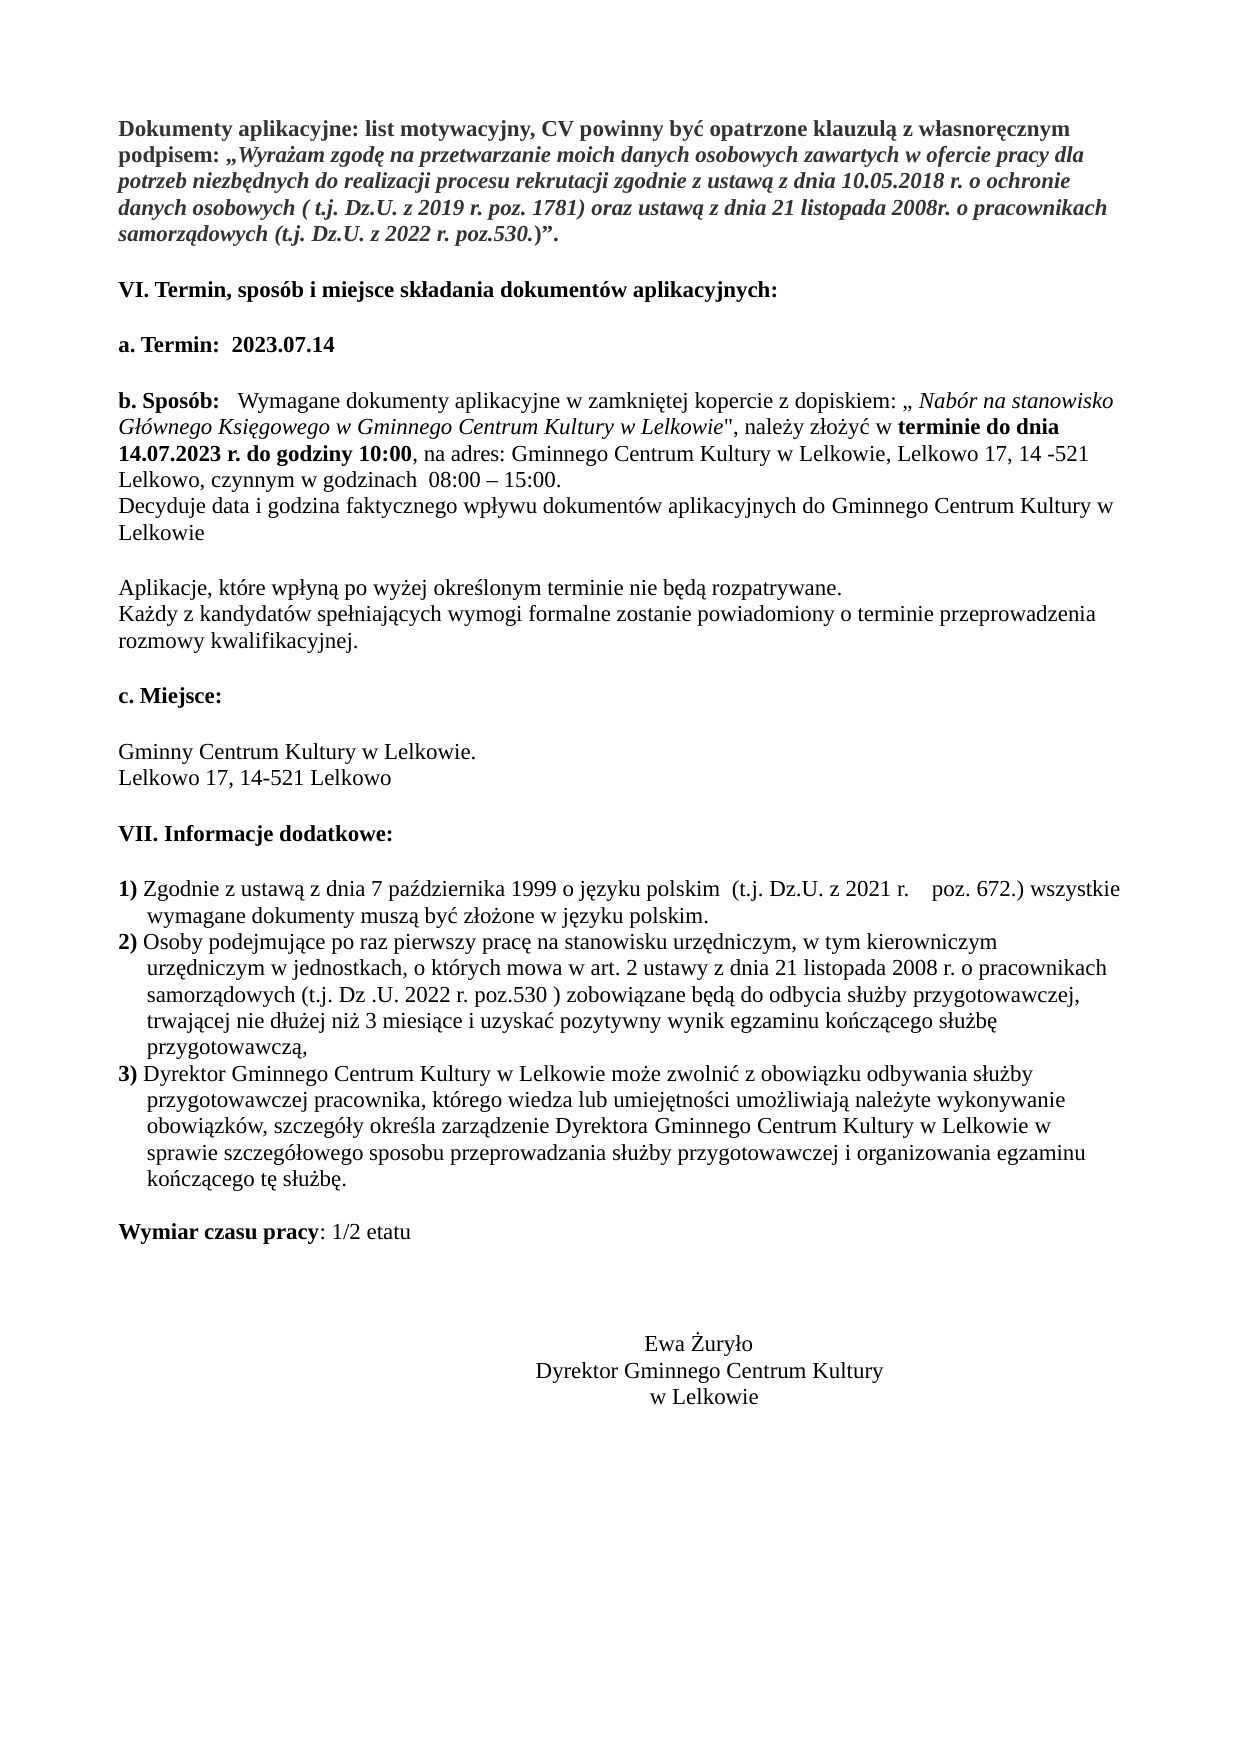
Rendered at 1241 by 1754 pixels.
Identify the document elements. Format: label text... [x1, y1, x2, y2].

subtitle VI. Termin, sposób i miejsce składania dokumentów aplikacyjnych: [118, 276, 1122, 302]
subtitle c. Miejsce: [118, 682, 1122, 709]
text Ewa Żuryło [118, 1331, 1122, 1357]
text Dyrektor Gminnego Centrum Kultury [118, 1357, 1122, 1383]
text obowiązków, szczegóły określa zarządzenie Dyrektora Gminnego Centrum Kultury w Lelkowie w [118, 1112, 1122, 1139]
text przygotowawczej pracownika, którego wiedza lub umiejętności umożliwiają należyte wykonywanie [118, 1086, 1122, 1112]
text urzędniczym w jednostkach, o których mowa w art. 2 ustawy z dnia 21 listopada 2008 r. o pracownikach [118, 954, 1122, 981]
text 1) Zgodnie z ustawą z dnia 7 października 1999 o języku polskim (t.j. Dz.U. z 2021 r. poz. 672.) wszystkie [118, 875, 1122, 902]
text Dokumenty aplikacyjne: list motywacyjny, CV powinny być opatrzone klauzulą z własnoręcznym podpisem: „Wyrażam zgodę na przetwarzanie moich danych osobowych zawartych w ofercie pracy dla potrzeb niezbędnych do realizacji procesu rekrutacji zgodnie z ustawą z dnia 10.05.2018 r. o ochronie danych osobowych ( t.j. Dz.U. z 2019 r. poz. 1781) oraz ustawą z dnia 21 listopada 2008r. o pracownikach samorządowych (t.j. Dz.U. z 2022 r. poz.530.)”. [118, 115, 1122, 247]
text kończącego tę służbę. [118, 1165, 1122, 1192]
text przygotowawczą, [118, 1033, 1122, 1060]
text sprawie szczegółowego sposobu przeprowadzania służby przygotowawczej i organizowania egzaminu [118, 1139, 1122, 1165]
subtitle a. Termin: 2023.07.14 [118, 331, 1122, 358]
subtitle VII. Informacje dodatkowe: [118, 820, 1122, 846]
text w Lelkowie [118, 1383, 1122, 1409]
text 2) Osoby podejmujące po raz pierwszy pracę na stanowisku urzędniczym, w tym kierowniczym [118, 928, 1122, 954]
text Wymiar czasu pracy: 1/2 etatu [118, 1218, 1122, 1244]
text Aplikacje, które wpłyną po wyżej określonym terminie nie będą rozpatrywane. Każdy z kandydatów spełniających wymogi formalne zostanie powiadomiony o terminie przeprowadzenia rozmowy kwalifikacyjnej. [118, 574, 1122, 653]
subtitle b. Sposób: Wymagane dokumenty aplikacyjne w zamkniętej kopercie z dopiskiem: „ Nabór na stanowisko Głównego Księgowego w Gminnego Centrum Kultury w Lelkowie", należy złożyć w terminie do dnia 14.07.2023 r. do godziny 10:00, na adres: Gminnego Centrum Kultury w Lelkowie, Lelkowo 17, 14 -521 Lelkowo, czynnym w godzinach 08:00 – 15:00. Decyduje data i godzina faktycznego wpływu dokumentów aplikacyjnych do Gminnego Centrum Kultury w Lelkowie [118, 387, 1122, 545]
text trwającej nie dłużej niż 3 miesiące i uzyskać pozytywny wynik egzaminu kończącego służbę [118, 1007, 1122, 1033]
text wymagane dokumenty muszą być złożone w języku polskim. [118, 902, 1122, 928]
text samorządowych (t.j. Dz .U. 2022 r. poz.530 ) zobowiązane będą do odbycia służby przygotowawczej, [118, 981, 1122, 1007]
text Gminny Centrum Kultury w Lelkowie. Lelkowo 17, 14-521 Lelkowo [118, 738, 1122, 791]
text 3) Dyrektor Gminnego Centrum Kultury w Lelkowie może zwolnić z obowiązku odbywania służby [118, 1060, 1122, 1086]
